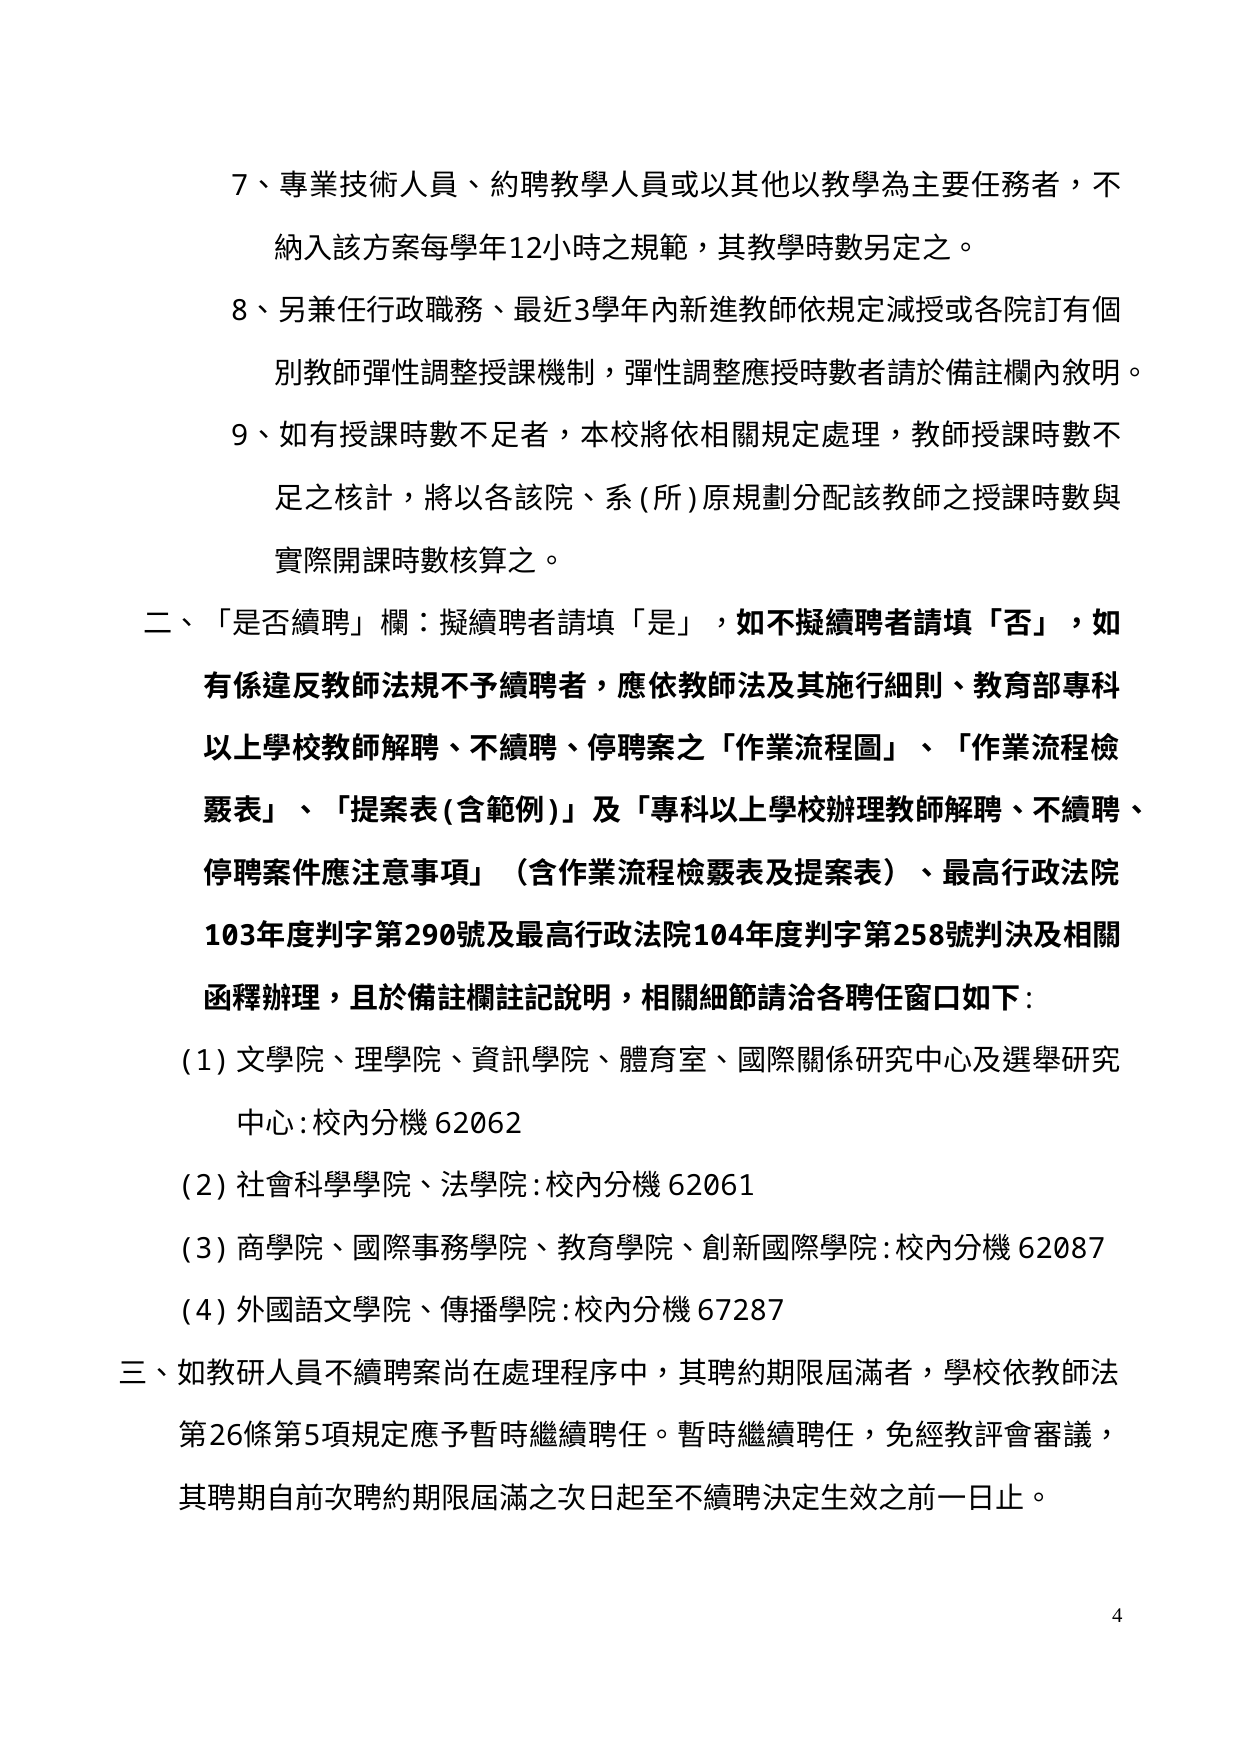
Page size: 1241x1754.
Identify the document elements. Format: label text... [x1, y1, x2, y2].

text 8、另兼任行政職務、最近3學年內新進教師依規定減授或各院訂有個別教師彈性調整授課機制，彈性調整應授時數者請於備註欄內敘明。 [231, 267, 1122, 392]
text 三、如教研人員不續聘案尚在處理程序中，其聘約期限屆滿者，學校依教師法第26條第5項規定應予暫時繼續聘任。暫時繼續聘任，免經教評會審議，其聘期自前次聘約期限屆滿之次日起至不續聘決定生效之前一日止。 [118, 1329, 1122, 1517]
list 商學院、國際事務學院、教育學院、創新國際學院:校內分機62087 [177, 1204, 1122, 1267]
list 社會科學學院、法學院:校內分機62061 [177, 1142, 1122, 1204]
text 9、如有授課時數不足者，本校將依相關規定處理，教師授課時數不足之核計，將以各該院、系(所)原規劃分配該教師之授課時數與實際開課時數核算之。 [231, 392, 1122, 579]
list 外國語文學院、傳播學院:校內分機67287 [177, 1267, 1122, 1329]
list 文學院、理學院、資訊學院、體育室、國際關係研究中心及選舉研究中心:校內分機62062 [177, 1017, 1122, 1142]
text 二、「是否續聘」欄：擬續聘者請填「是」，如不擬續聘者請填「否」，如有係違反教師法規不予續聘者，應依教師法及其施行細則、教育部專科以上學校教師解聘、不續聘、停聘案之「作業流程圖」、「作業流程檢覈表」、「提案表(含範例)」及「專科以上學校辦理教師解聘、不續聘、停聘案件應注意事項」（含作業流程檢覈表及提案表）、最高行政法院103年度判字第290號及最高行政法院104年度判字第258號判決及相關函釋辦理，且於備註欄註記說明，相關細節請洽各聘任窗口如下: [143, 579, 1122, 1017]
text 7、專業技術人員、約聘教學人員或以其他以教學為主要任務者，不納入該方案每學年12小時之規範，其教學時數另定之。 [231, 142, 1122, 267]
